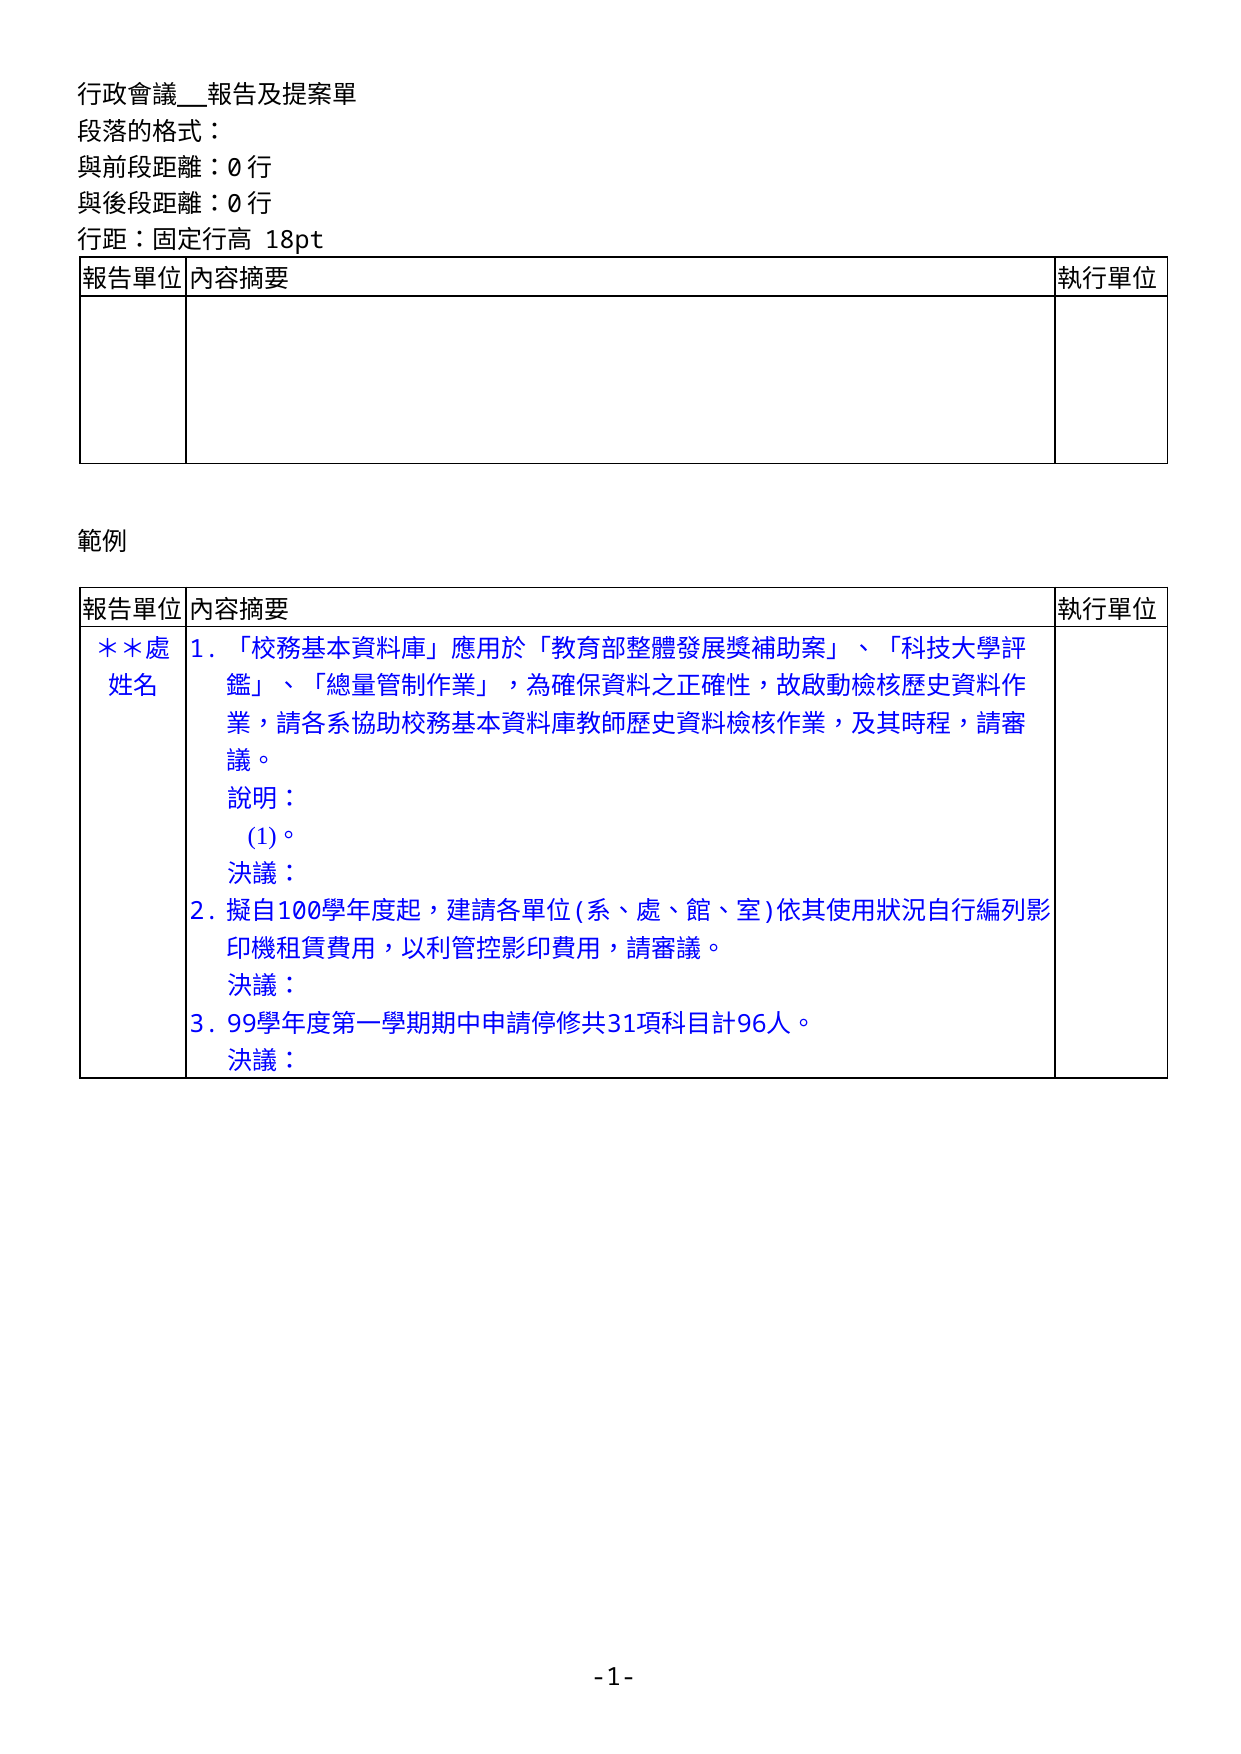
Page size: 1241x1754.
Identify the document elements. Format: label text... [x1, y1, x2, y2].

text 範例 [77, 522, 1150, 558]
text 與前段距離：0行 [77, 147, 1150, 184]
table_cell 「校務基本資料庫」應用於「教育部整體發展獎補助案」、「科技大學評鑑」、「總量管制作業」，為確保資料之正確性，故啟動檢核歷史資料作業，請各系協助校務基本資料庫教師歷史資料檢核作業，及其時程，請審議。 說明： (1)。 決議： 擬自100學年度起，建請各單位(系、處、館、室)依其使用狀況自行編列影印機租賃費用，以利管控影印費用，請審議。 決議： 99學年度第一學期期中申請停修共31項科目計96人。 決議： [187, 627, 1054, 1077]
table_header 報告單位 [81, 258, 185, 295]
text 段落的格式： [77, 111, 1150, 147]
table_header 內容摘要 [187, 588, 1054, 626]
text 行距：固定行高 18pt [77, 220, 1150, 256]
table_cell [1056, 627, 1167, 1077]
table_cell [81, 297, 185, 463]
table_header 內容摘要 [187, 258, 1054, 295]
table_cell ＊＊處 姓名 [81, 627, 185, 1077]
table_header 執行單位 [1056, 258, 1167, 295]
table_header 報告單位 [81, 588, 185, 626]
table_cell [187, 297, 1054, 463]
table_header 執行單位 [1056, 588, 1167, 626]
text 與後段距離：0行 [77, 184, 1150, 220]
text 行政會議__報告及提案單 [77, 75, 1150, 111]
table_cell [1056, 297, 1167, 463]
